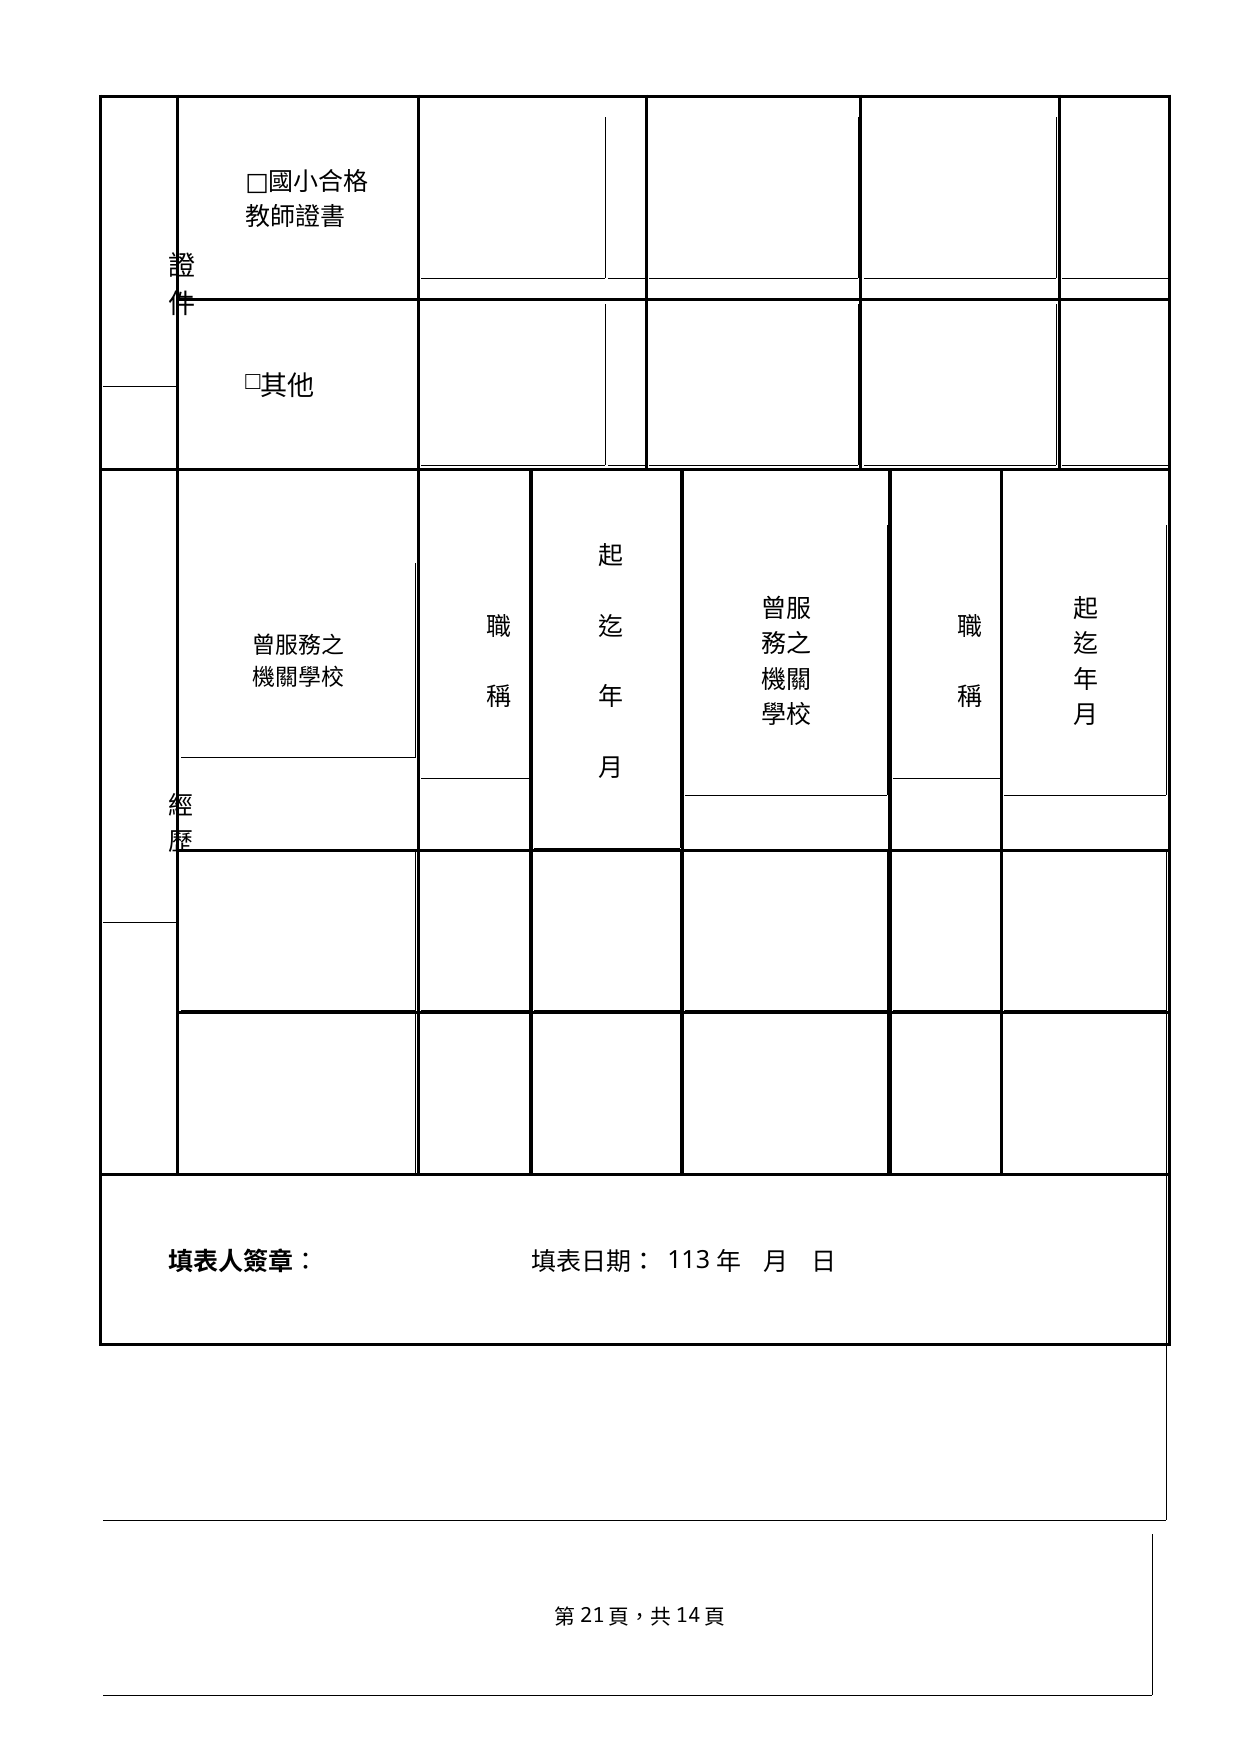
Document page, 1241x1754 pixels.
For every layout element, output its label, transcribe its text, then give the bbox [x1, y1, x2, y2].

table_cell [420, 1014, 529, 1173]
table_cell [648, 301, 859, 468]
table_cell [179, 1014, 415, 1173]
table_cell [420, 852, 529, 1011]
table_cell [608, 279, 645, 298]
table_cell 起 迄 年 月 [533, 471, 680, 848]
table_cell [608, 98, 645, 278]
table_cell □其他 [179, 301, 417, 468]
table_cell 職 稱 [892, 471, 1000, 848]
table_cell [420, 301, 608, 468]
table_cell [862, 301, 1058, 468]
table_cell [862, 98, 1058, 298]
table_cell [420, 98, 608, 298]
table_cell [1061, 98, 1168, 298]
table_cell [648, 98, 859, 298]
table_cell [684, 852, 887, 1011]
table_cell [101, 1346, 1166, 1520]
table_cell 經 歷 [102, 471, 176, 1173]
table_cell 職 稱 [420, 471, 529, 848]
table_cell 曾服務之機關學校 [684, 471, 888, 848]
table_cell [892, 852, 1000, 1011]
table_cell [1003, 1014, 1166, 1173]
table_cell 起 迄 年 月 [1003, 471, 1168, 848]
table_cell [1061, 301, 1168, 468]
table_cell [608, 301, 645, 465]
table_cell [684, 1014, 887, 1173]
table_cell [1003, 852, 1166, 1011]
table_cell 應 繳 驗 證 件 [102, 98, 176, 468]
table_cell 曾服務之機關學校 [179, 471, 417, 848]
table_cell [179, 852, 415, 1011]
table_cell [533, 852, 680, 1011]
table_cell □國小合格教師證書 [179, 98, 417, 298]
table_cell [892, 1014, 1000, 1173]
table_cell [533, 1014, 680, 1173]
table_cell 填表人簽章： 填表日期： 113 年 月 日 [102, 1176, 1166, 1343]
